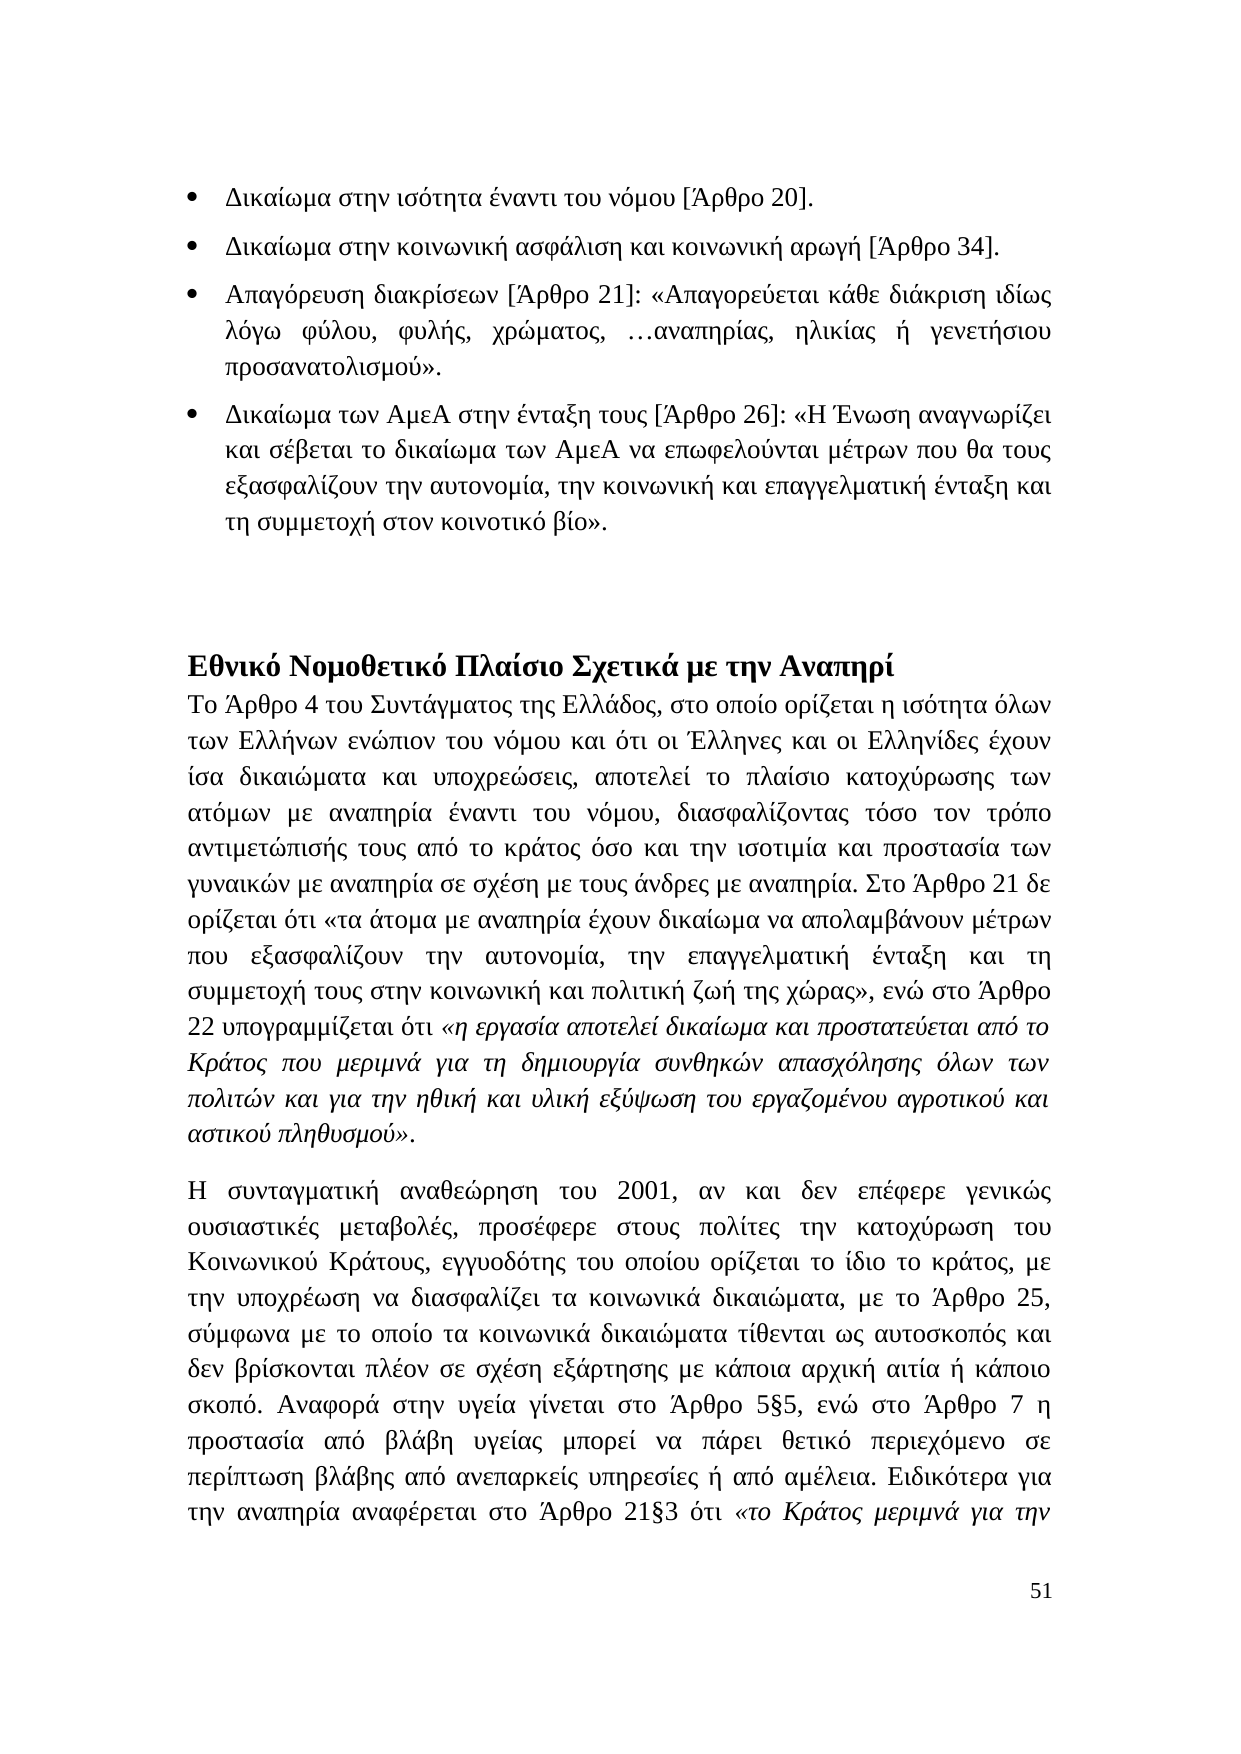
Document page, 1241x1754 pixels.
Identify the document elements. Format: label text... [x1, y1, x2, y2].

text Το Άρθρο 4 του Συντάγματος της Ελλάδος, στο οποίο ορίζεται η ισότητα όλων των Ελλήνων ενώπιον του νόμου και ότι οι Έλληνες και οι Ελληνίδες έχουν ίσα δικαιώματα και υποχρεώσεις, αποτελεί το πλαίσιο κατοχύρωσης των ατόμων με αναπηρία έναντι του νόμου, διασφαλίζοντας τόσο τον τρόπο αντιμετώπισής τους από το κράτος όσο και την ισοτιμία και προστασία των γυναικών με αναπηρία σε σχέση με τους άνδρες με αναπηρία. Στο Άρθρο 21 δε ορίζεται ότι «τα άτομα με αναπηρία έχουν δικαίωμα να απολαμβάνουν μέτρων που εξασφαλίζουν την αυτονομία, την επαγγελματική ένταξη και τη συμμετοχή τους στην κοινωνική και πολιτική ζωή της χώρας», ενώ στο Άρθρο 22 υπογραμμίζεται ότι «η εργασία αποτελεί δικαίωμα και προστατεύεται από το Κράτος που μεριμνά για τη δημιουργία συνθηκών απασχόλησης όλων των πολιτών και για την ηθική και υλική εξύψωση του εργαζομένου αγροτικού και αστικού πληθυσμού». [187, 689, 1053, 1148]
list Δικαίωμα των ΑμεΑ στην ένταξη τους [Άρθρο 26]: «Η Ένωση αναγνωρίζει και σέβεται το δικαίωμα των ΑμεΑ να επωφελούνται μέτρων που θα τους εξασφαλίζουν την αυτονομία, την κοινωνική και επαγγελματική ένταξη και τη συμμετοχή στον κοινοτικό βίο». [187, 398, 1053, 536]
text Η συνταγματική αναθεώρηση του 2001, αν και δεν επέφερε γενικώς ουσιαστικές μεταβολές, προσέφερε στους πολίτες την κατοχύρωση του Κοινωνικού Κράτους, εγγυοδότης του οποίου ορίζεται το ίδιο το κράτος, με την υποχρέωση να διασφαλίζει τα κοινωνικά δικαιώματα, με το Άρθρο 25, σύμφωνα με το οποίο τα κοινωνικά δικαιώματα τίθενται ως αυτοσκοπός και δεν βρίσκονται πλέον σε σχέση εξάρτησης με κάποια αρχική αιτία ή κάποιο σκοπό. Αναφορά στην υγεία γίνεται στο Άρθρο 5§5, ενώ στο Άρθρο 7 η προστασία από βλάβη υγείας μπορεί να πάρει θετικό περιεχόμενο σε περίπτωση βλάβης από ανεπαρκείς υπηρεσίες ή από αμέλεια. Ειδικότερα για την αναπηρία αναφέρεται στο Άρθρο 21§3 ότι «το Κράτος μεριμνά για την [187, 1174, 1053, 1527]
subtitle Εθνικό Νομοθετικό Πλαίσιο Σχετικά με την Αναπηρί [187, 647, 1053, 683]
list Απαγόρευση διακρίσεων [Άρθρο 21]: «Απαγορεύεται κάθε διάκριση ιδίως λόγω φύλου, φυλής, χρώματος, …αναπηρίας, ηλικίας ή γενετήσιου προσανατολισμού». [187, 278, 1053, 381]
list Δικαίωμα στην κοινωνική ασφάλιση και κοινωνική αρωγή [Άρθρο 34]. [187, 229, 1053, 261]
list Δικαίωμα στην ισότητα έναντι του νόμου [Άρθρο 20]. [187, 181, 1053, 212]
